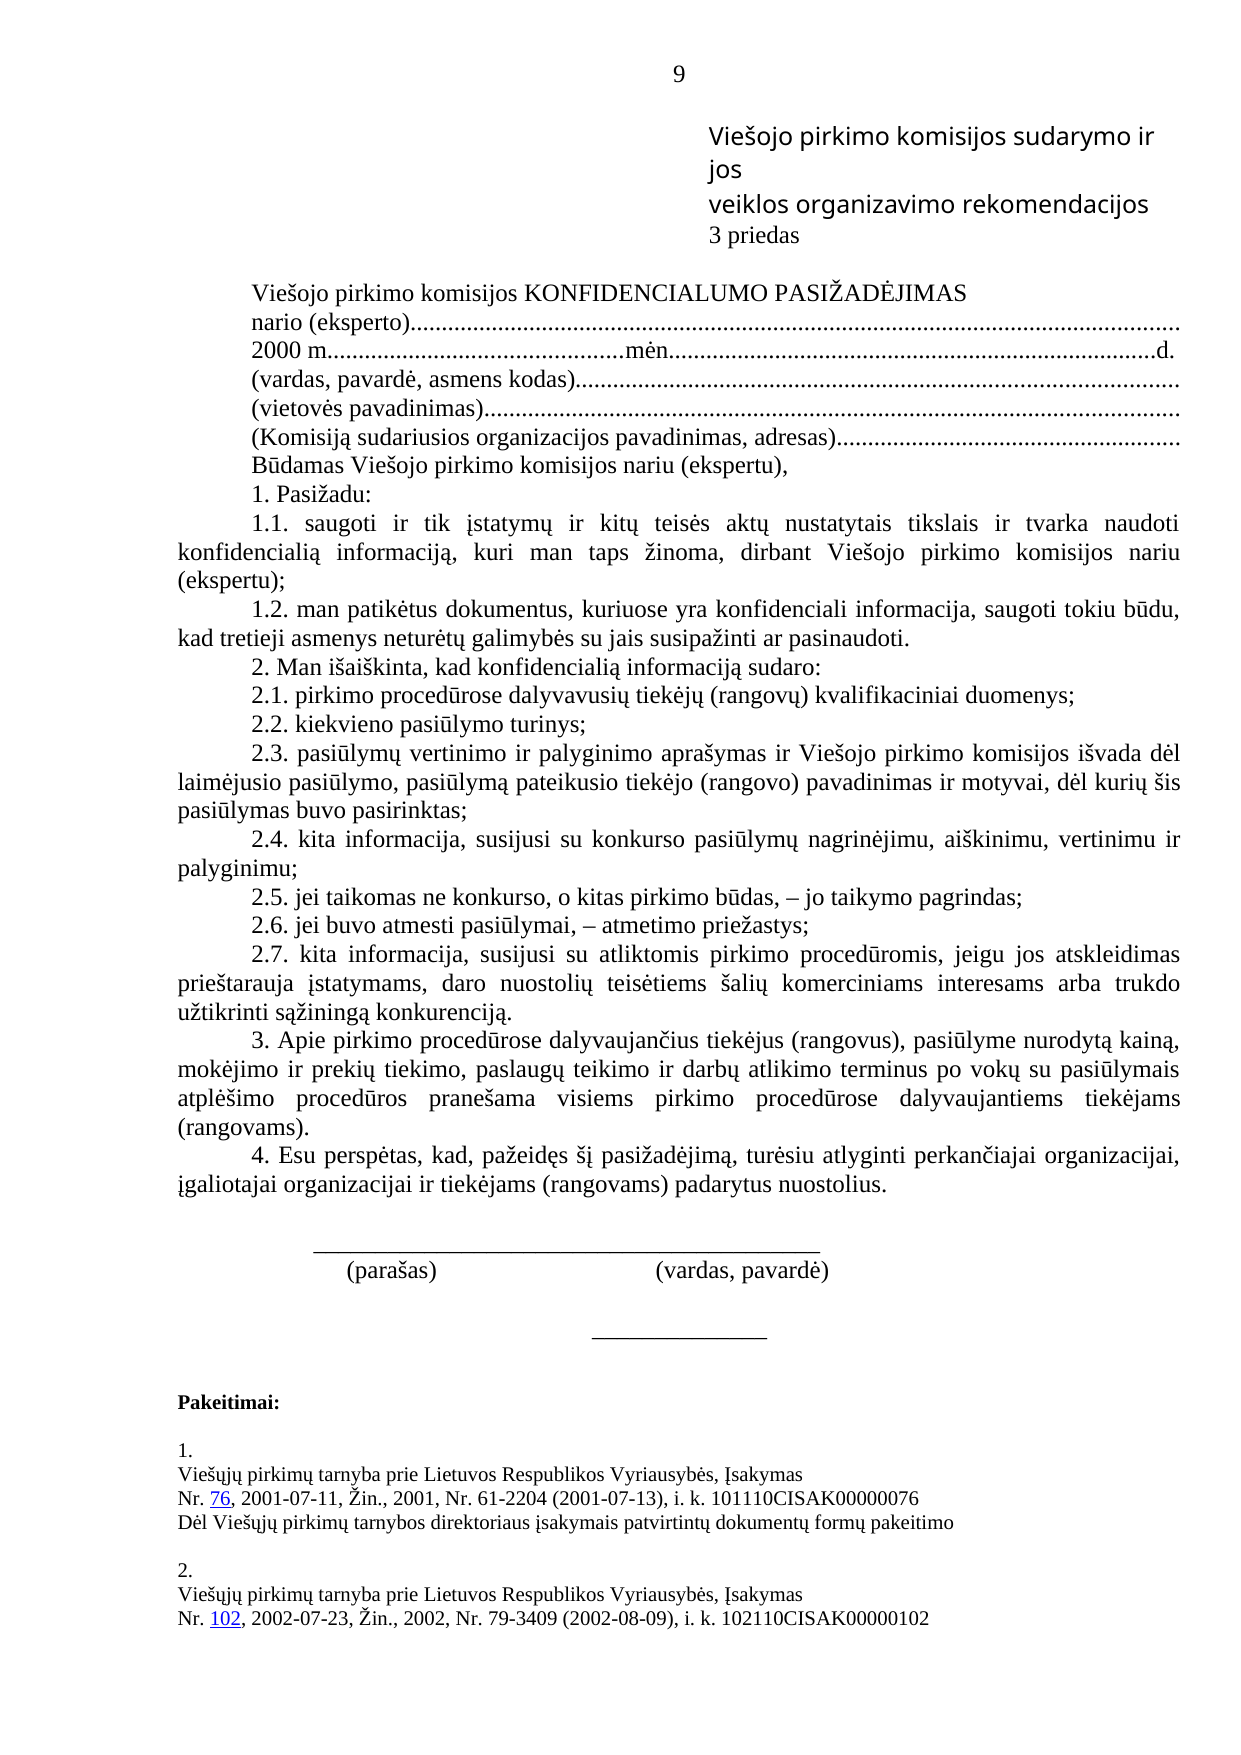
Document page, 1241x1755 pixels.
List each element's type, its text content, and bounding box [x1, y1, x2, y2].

text 4. Esu perspėtas, kad, pažeidęs šį pasižadėjimą, turėsiu atlyginti perkančiajai organizacijai, įgaliotajai organizacijai ir tiekėjams (rangovams) padarytus nuostolius. [177, 1140, 1181, 1198]
text veiklos organizavimo rekomendacijos [177, 186, 1181, 220]
text 2.4. kita informacija, susijusi su konkurso pasiūlymų nagrinėjimu, aiškinimu, vertinimu ir palyginimu; [177, 824, 1181, 882]
text Nr. 76, 2001-07-11, Žin., 2001, Nr. 61-2204 (2001-07-13), i. k. 101110CISAK00000076 [177, 1486, 1181, 1510]
text nario (eksperto) [177, 307, 1181, 335]
text 1.2. man patikėtus dokumentus, kuriuose yra konfidenciali informacija, saugoti tokiu būdu, kad tretieji asmenys neturėtų galimybės su jais susipažinti ar pasinaudoti. [177, 594, 1181, 652]
text Būdamas Viešojo pirkimo komisijos nariu (ekspertu), [177, 450, 1181, 479]
text 2.6. jei buvo atmesti pasiūlymai, – atmetimo priežastys; [177, 910, 1181, 939]
text Viešųjų pirkimų tarnyba prie Lietuvos Respublikos Vyriausybės, Įsakymas [177, 1582, 1181, 1606]
text Dėl Viešųjų pirkimų tarnybos direktoriaus įsakymais patvirtintų dokumentų formų pakeitimo [177, 1510, 1181, 1534]
text (Komisiją sudariusios organizacijos pavadinimas, adresas) [177, 422, 1181, 450]
text 2000 m. mėn. d. [177, 335, 1181, 364]
text (vietovės pavadinimas) [177, 393, 1181, 422]
text (parašas) (vardas, pavardė) [177, 1255, 1181, 1284]
text Viešojo pirkimo komisijos sudarymo ir jos [709, 118, 1181, 186]
text 2.2. kiekvieno pasiūlymo turinys; [177, 709, 1181, 738]
text Nr. 102, 2002-07-23, Žin., 2002, Nr. 79-3409 (2002-08-09), i. k. 102110CISAK00000102 [177, 1606, 1181, 1630]
text 2.7. kita informacija, susijusi su atliktomis pirkimo procedūromis, jeigu jos atskleidimas prieštarauja įstatymams, daro nuostolių teisėtiems šalių komerciniams interesams arba trukdo užtikrinti sąžiningą konkurenciją. [177, 939, 1181, 1025]
text 1. Pasižadu: [177, 479, 1181, 508]
text ______________ [177, 1313, 1181, 1342]
text 2. [177, 1558, 1181, 1582]
text Viešojo pirkimo komisijos KONFIDENCIALUMO PASIŽADĖJIMAS [177, 278, 1181, 307]
text 1. [177, 1438, 1181, 1462]
text 1.1. saugoti ir tik įstatymų ir kitų teisės aktų nustatytais tikslais ir tvarka naudoti konfidencialią informaciją, kuri man taps žinoma, dirbant Viešojo pirkimo komisijos nariu (ekspertu); [177, 508, 1181, 594]
text 3. Apie pirkimo procedūrose dalyvaujančius tiekėjus (rangovus), pasiūlyme nurodytą kainą, mokėjimo ir prekių tiekimo, paslaugų teikimo ir darbų atlikimo terminus po vokų su pasiūlymais atplėšimo procedūros pranešama visiems pirkimo procedūrose dalyvaujantiems tiekėjams (rangovams). [177, 1025, 1181, 1140]
text (vardas, pavardė, asmens kodas) [177, 364, 1181, 393]
text Viešųjų pirkimų tarnyba prie Lietuvos Respublikos Vyriausybės, Įsakymas [177, 1462, 1181, 1486]
text Pakeitimai: [177, 1390, 1181, 1414]
text 2. Man išaiškinta, kad konfidencialią informaciją sudaro: [177, 652, 1181, 680]
text 3 priedas [177, 220, 1181, 249]
text 2.5. jei taikomas ne konkurso, o kitas pirkimo būdas, – jo taikymo pagrindas; [177, 882, 1181, 910]
text 2.1. pirkimo procedūrose dalyvavusių tiekėjų (rangovų) kvalifikaciniai duomenys; [177, 680, 1181, 709]
text 2.3. pasiūlymų vertinimo ir palyginimo aprašymas ir Viešojo pirkimo komisijos išvada dėl laimėjusio pasiūlymo, pasiūlymą pateikusio tiekėjo (rangovo) pavadinimas ir motyvai, dėl kurių šis pasiūlymas buvo pasirinktas; [177, 738, 1181, 824]
